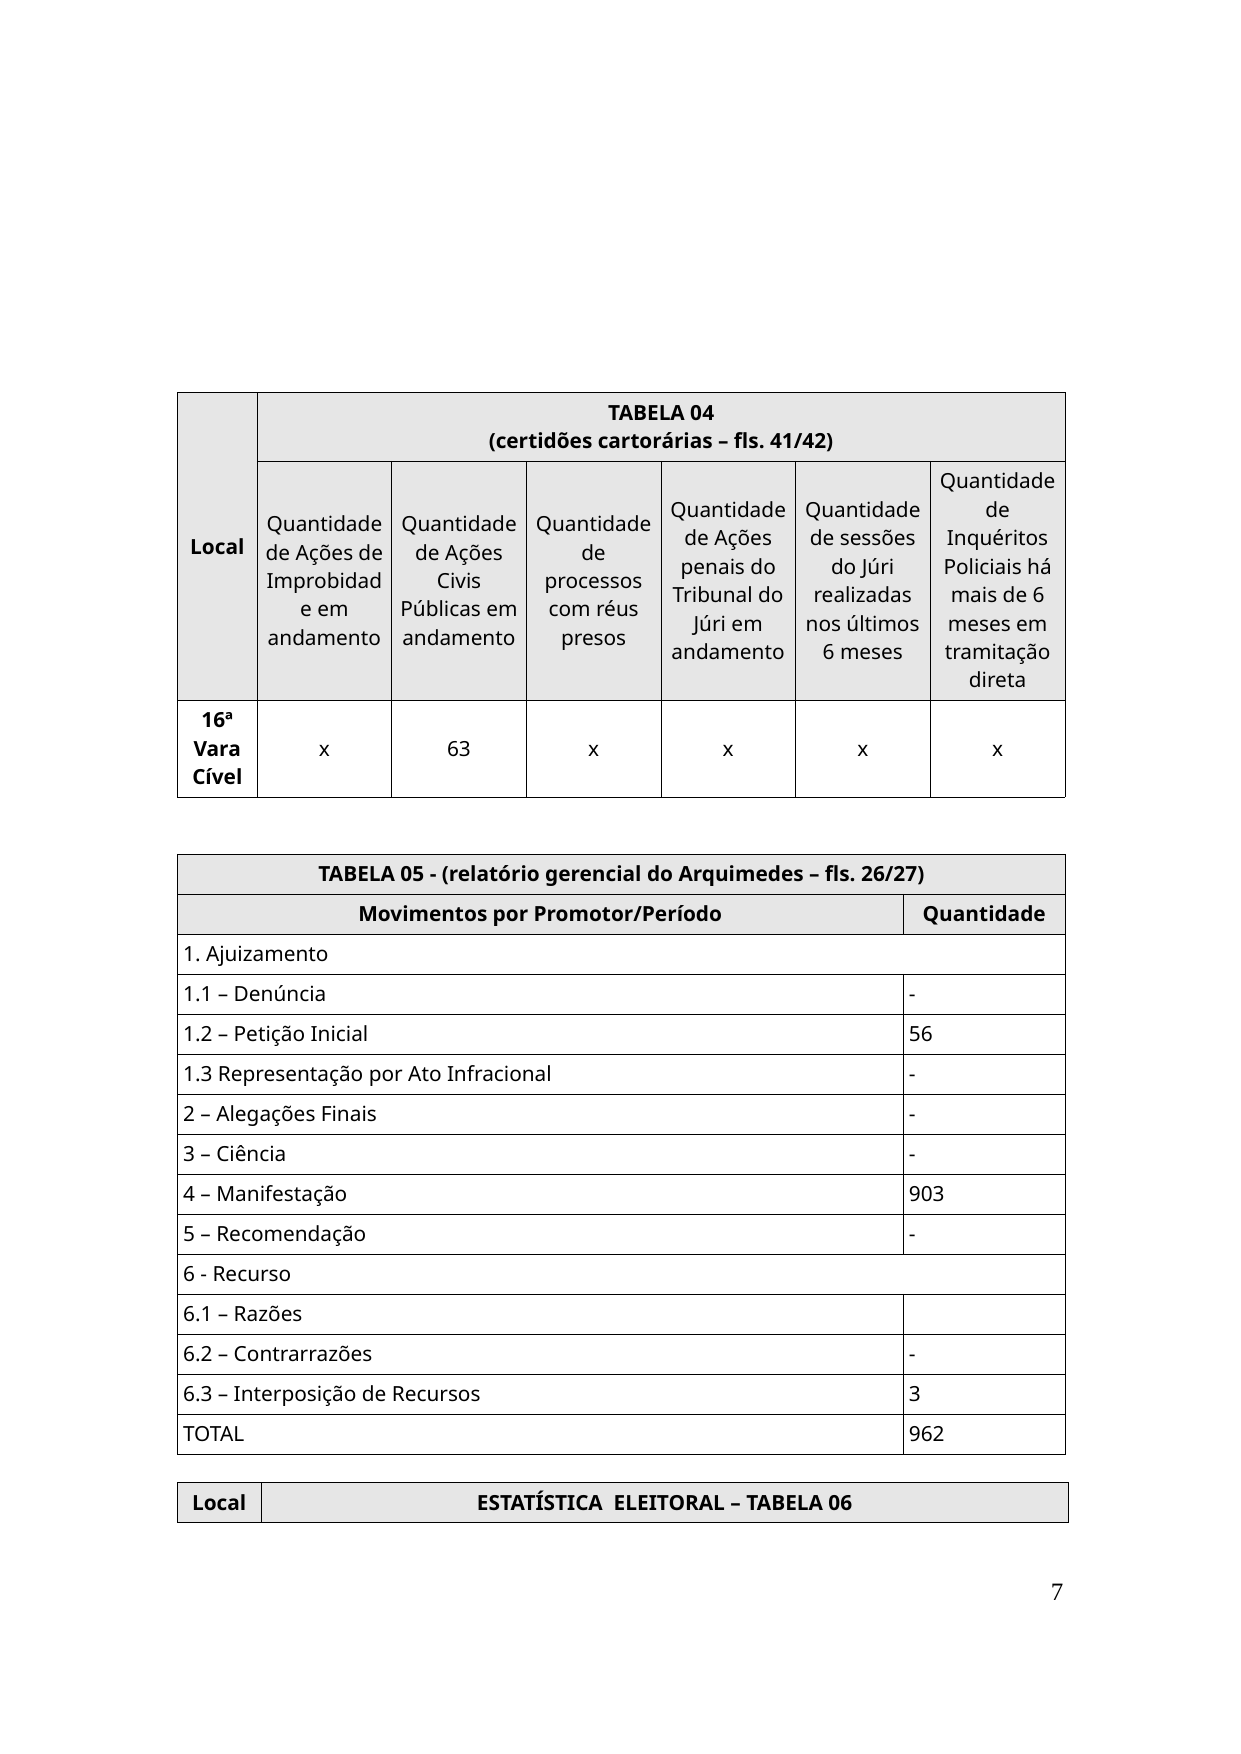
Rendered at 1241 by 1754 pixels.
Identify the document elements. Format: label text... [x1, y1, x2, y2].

table_cell 6.3 – Interposição de Recursos [178, 1375, 903, 1414]
table_cell - [904, 1095, 1065, 1134]
table_cell 962 [904, 1415, 1065, 1454]
table_cell 1.1 – Denúncia [178, 975, 903, 1014]
table_cell 1.3 Representação por Ato Infracional [178, 1055, 903, 1094]
table_cell - [904, 1335, 1065, 1374]
table_cell x [662, 701, 795, 797]
table_cell 6.1 – Razões [178, 1295, 903, 1334]
table_header TABELA 05 - (relatório gerencial do Arquimedes – fls. 26/27) [178, 855, 1065, 894]
table_cell - [904, 975, 1065, 1014]
table_cell Quantidade de Ações de Improbidade em andamento [258, 462, 391, 700]
table_header Local [178, 393, 257, 700]
table_cell x [931, 701, 1065, 797]
table_cell 6 - Recurso [178, 1255, 1065, 1294]
table_cell - [904, 1055, 1065, 1094]
table_cell Movimentos por Promotor/Período [178, 895, 903, 934]
table_header ESTATÍSTICA ELEITORAL – TABELA 06 [262, 1483, 1068, 1522]
table_cell 63 [392, 701, 526, 797]
table_cell Quantidade de Ações Civis Públicas em andamento [392, 462, 526, 700]
table_cell 2 – Alegações Finais [178, 1095, 903, 1134]
table_cell 903 [904, 1175, 1065, 1214]
table_cell x [527, 701, 661, 797]
table_cell 4 – Manifestação [178, 1175, 903, 1214]
table_cell Quantidade de processos com réus presos [527, 462, 661, 700]
table_cell TOTAL [178, 1415, 903, 1454]
table_cell 6.2 – Contrarrazões [178, 1335, 903, 1374]
table_cell 16ª Vara Cível [178, 701, 257, 797]
table_cell Quantidade de Ações penais do Tribunal do Júri em andamento [662, 462, 795, 700]
table_header Local [178, 1483, 261, 1522]
table_cell Quantidade de sessões do Júri realizadas nos últimos 6 meses [796, 462, 930, 700]
table_cell x [796, 701, 930, 797]
table_cell 1.2 – Petição Inicial [178, 1015, 903, 1054]
table_cell 5 – Recomendação [178, 1215, 903, 1254]
table_cell [904, 1295, 1065, 1334]
table_cell 1. Ajuizamento [178, 935, 1065, 974]
table_cell - [904, 1135, 1065, 1174]
table_cell 56 [904, 1015, 1065, 1054]
table_cell 3 [904, 1375, 1065, 1414]
table_cell - [904, 1215, 1065, 1254]
table_cell 3 – Ciência [178, 1135, 903, 1174]
table_cell Quantidade de Inquéritos Policiais há mais de 6 meses em tramitação direta [931, 462, 1065, 700]
table_header TABELA 04 (certidões cartorárias – fls. 41/42) [258, 393, 1065, 461]
table_cell Quantidade [904, 895, 1065, 934]
table_cell x [258, 701, 391, 797]
